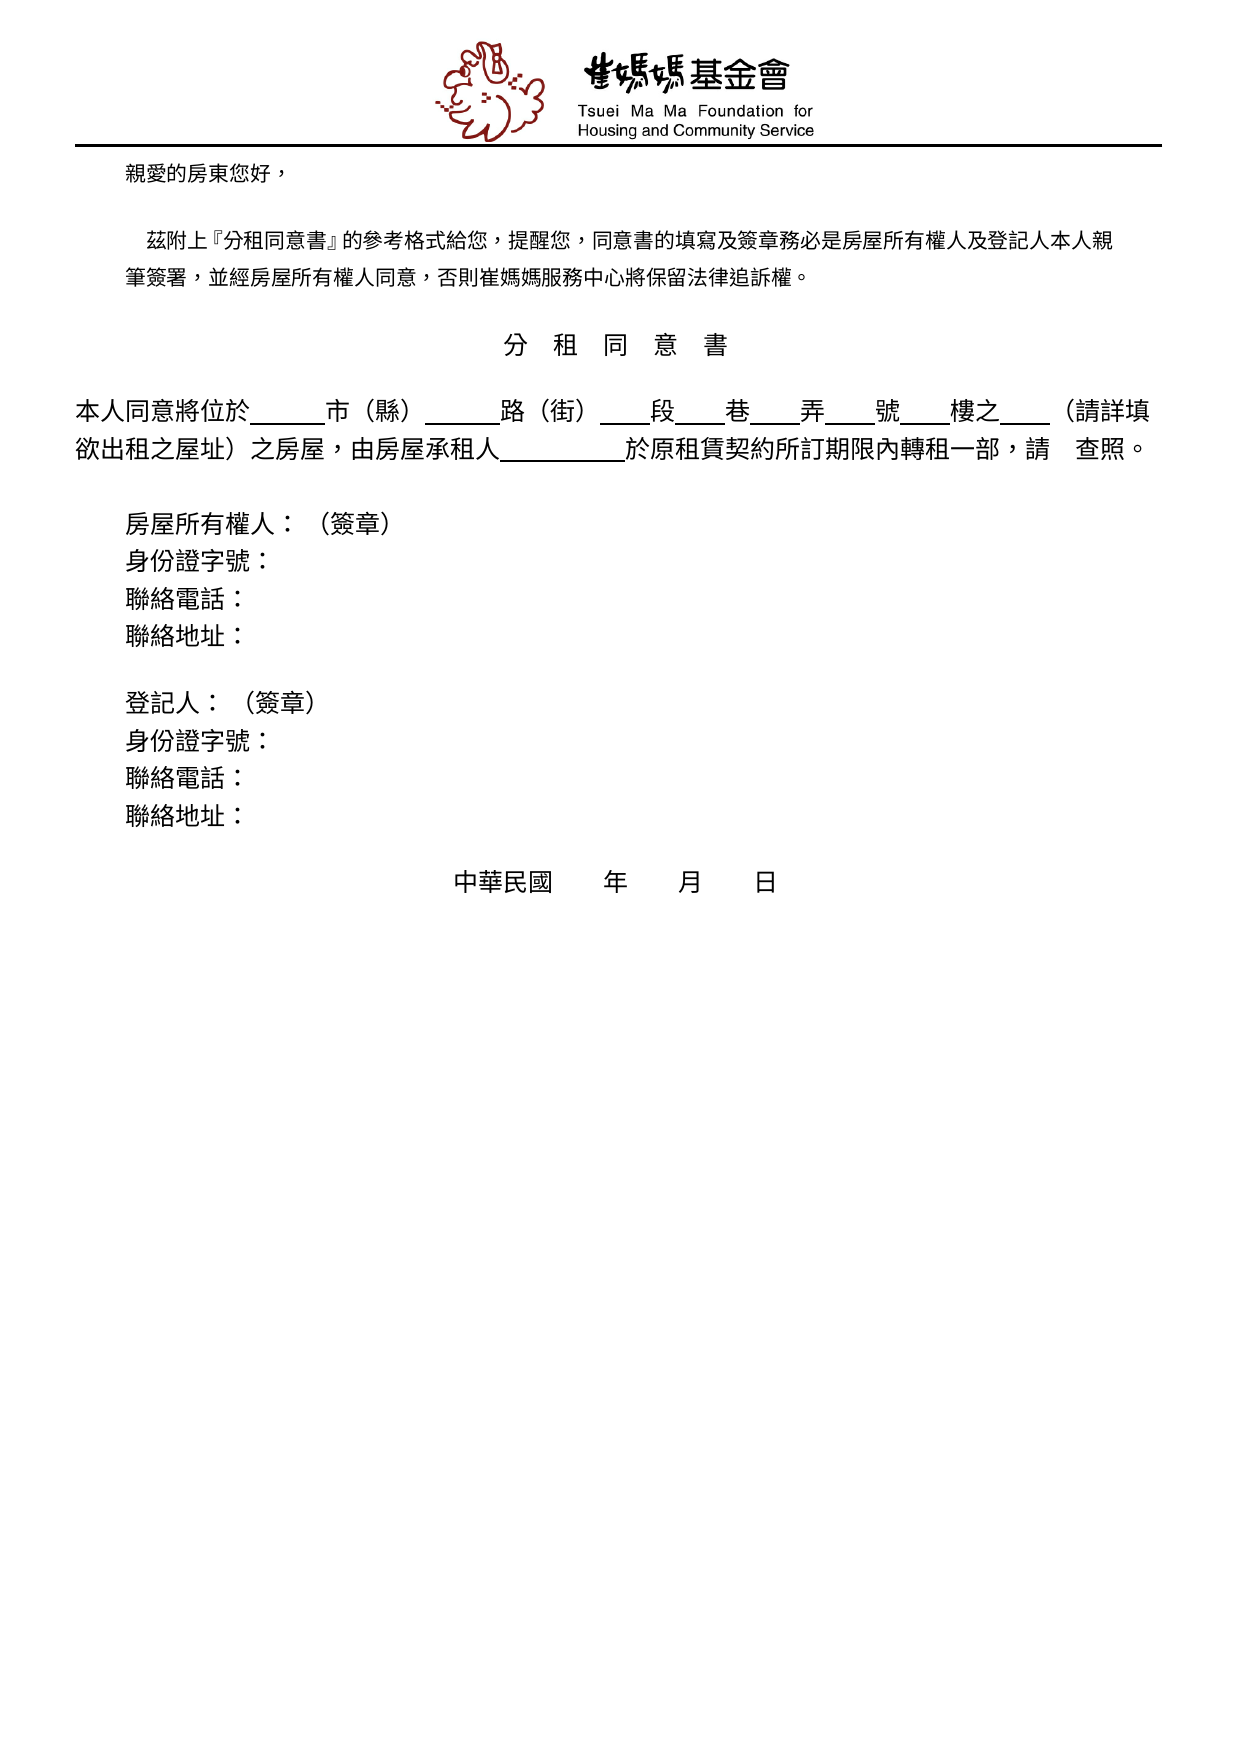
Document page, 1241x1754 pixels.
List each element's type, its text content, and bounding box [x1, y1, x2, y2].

text 本人同意將位於 市（縣） 路（街） 段 巷 弄 號 樓之 （請詳填欲出租之屋址）之房屋，由房屋承租人 於原租賃契約所訂期限內轉租一部，請 查照。 房屋所有權人： （簽章） 身份證字號： 聯絡電話： 聯絡地址： [75, 391, 1162, 654]
text 親愛的房東您好， [125, 154, 1112, 191]
picture [413, 37, 825, 142]
text 登記人： （簽章） 身份證字號： 聯絡電話： 聯絡地址： [75, 683, 1162, 833]
text 中華民國 年 月 日 [75, 862, 1162, 899]
text 茲附上『分租同意書』的參考格式給您，提醒您，同意書的填寫及簽章務必是房屋所有權人及登記人本人親筆簽署，並經房屋所有權人同意，否則崔媽媽服務中心將保留法律追訴權。 [125, 220, 1112, 295]
text 分 租 同 意 書 [75, 324, 1162, 362]
